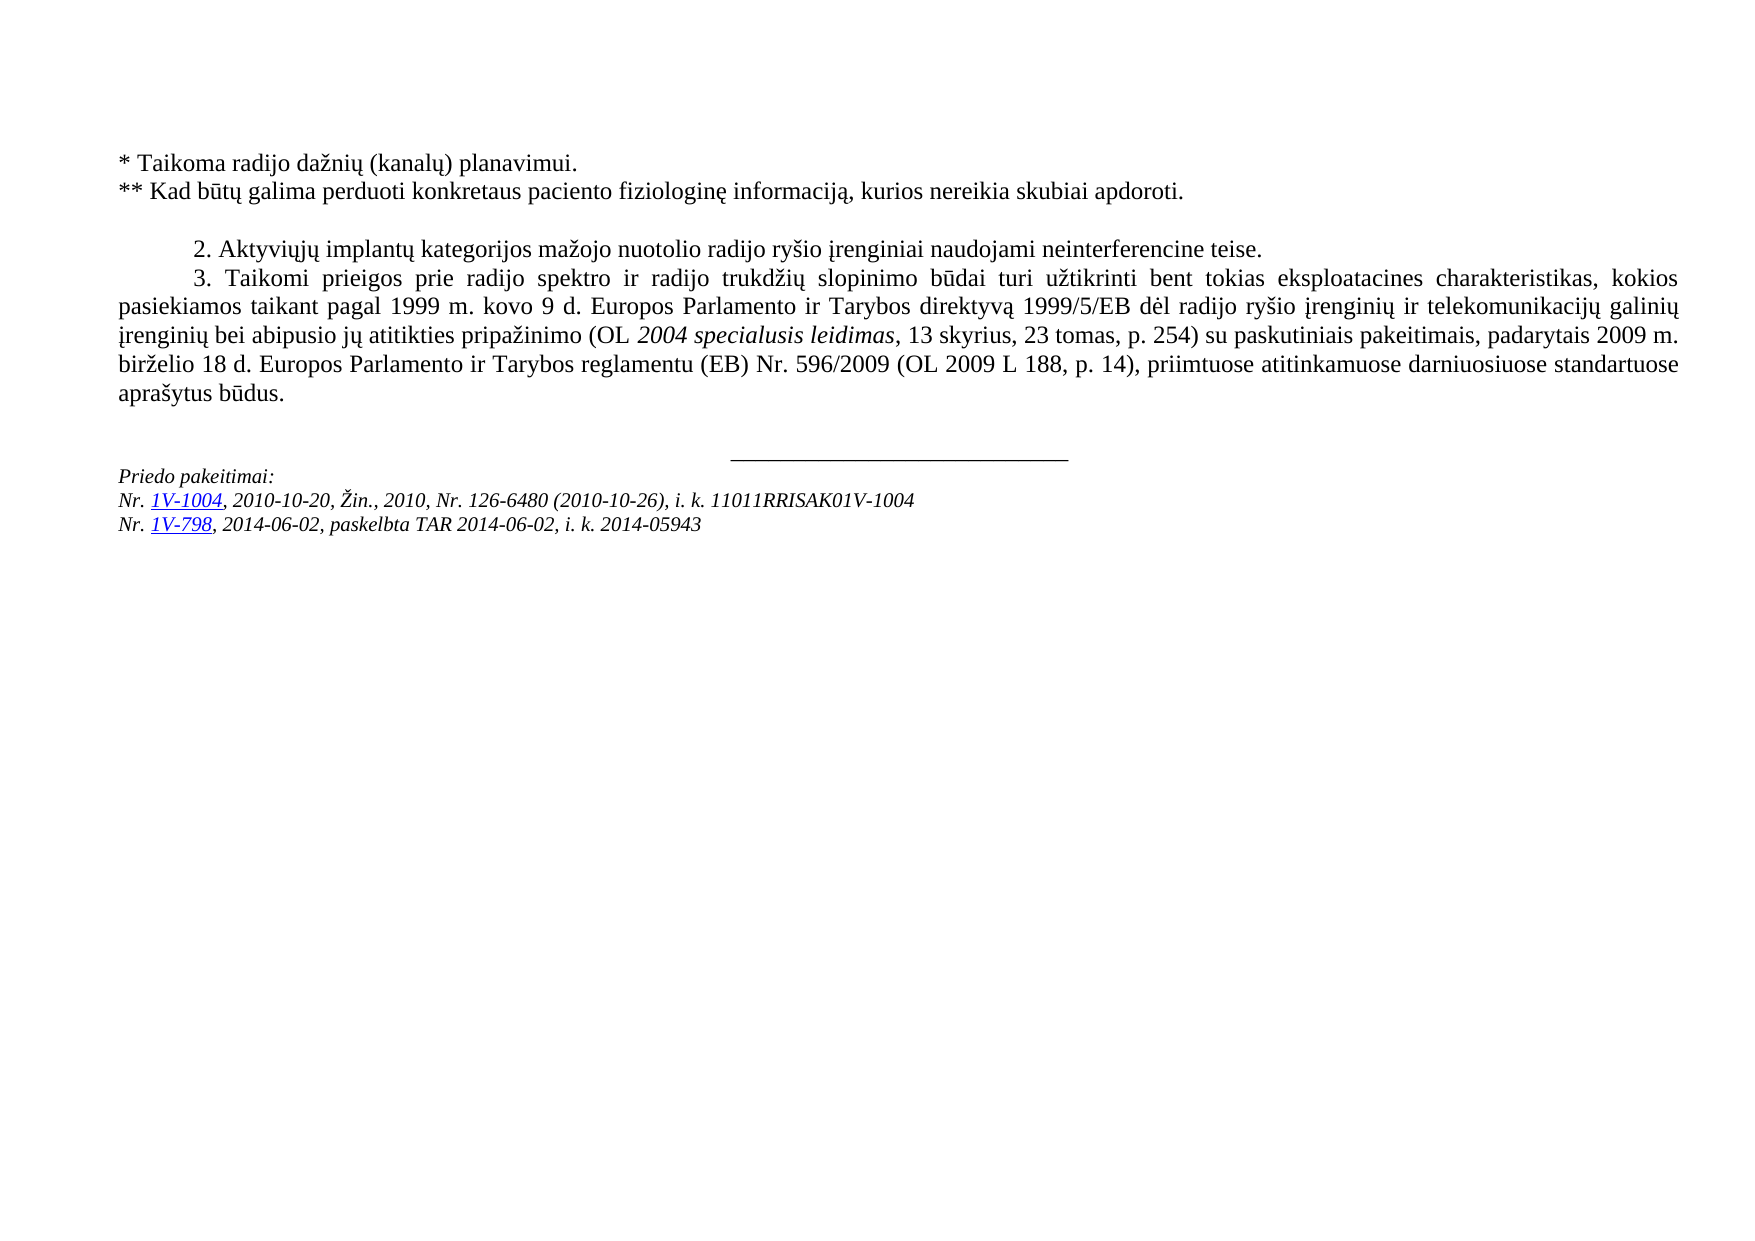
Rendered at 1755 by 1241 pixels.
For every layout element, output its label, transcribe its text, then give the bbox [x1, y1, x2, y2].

text Nr. 1V-1004, 2010-10-20, Žin., 2010, Nr. 126-6480 (2010-10-26), i. k. 11011RRISAK01V-1004 [118, 488, 1680, 512]
text 3. Taikomi prieigos prie radijo spektro ir radijo trukdžių slopinimo būdai turi užtikrinti bent tokias eksploatacines charakteristikas, kokios pasiekiamos taikant pagal 1999 m. kovo 9 d. Europos Parlamento ir Tarybos direktyvą 1999/5/EB dėl radijo ryšio įrenginių ir telekomunikacijų galinių įrenginių bei abipusio jų atitikties pripažinimo (OL 2004 specialusis leidimas, 13 skyrius, 23 tomas, p. 254) su paskutiniais pakeitimais, padarytais 2009 m. birželio 18 d. Europos Parlamento ir Tarybos reglamentu (EB) Nr. 596/2009 (OL 2009 L 188, p. 14), priimtuose atitinkamuose darniuosiuose standartuose aprašytus būdus. [118, 263, 1680, 406]
text ___________________________ [118, 435, 1680, 464]
text * Taikoma radijo dažnių (kanalų) planavimui. [118, 148, 1680, 176]
text Nr. 1V-798, 2014-06-02, paskelbta TAR 2014-06-02, i. k. 2014-05943 [118, 512, 1680, 536]
text Priedo pakeitimai: [118, 464, 1680, 488]
text 2. Aktyviųjų implantų kategorijos mažojo nuotolio radijo ryšio įrenginiai naudojami neinterferencine teise. [118, 234, 1726, 263]
text ** Kad būtų galima perduoti konkretaus paciento fiziologinę informaciją, kurios nereikia skubiai apdoroti. [118, 176, 1680, 205]
